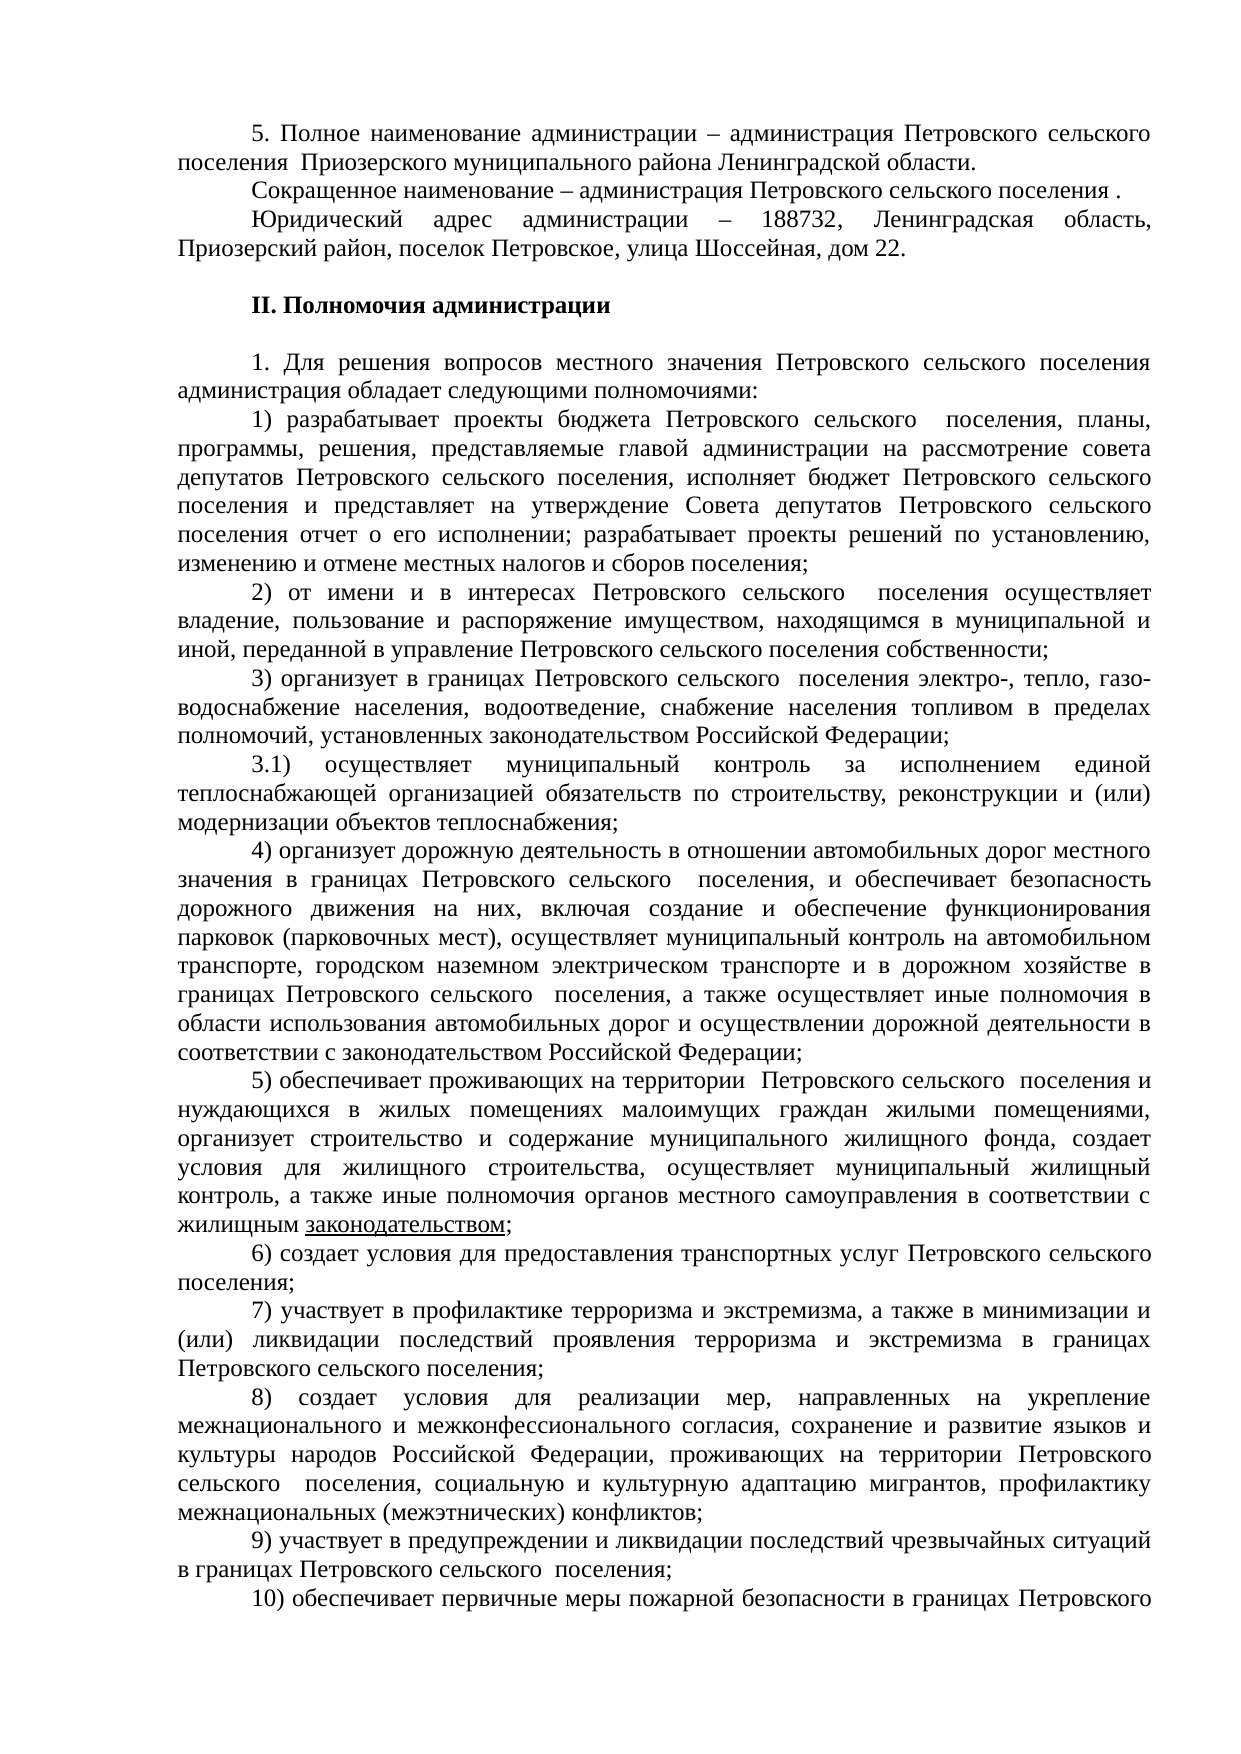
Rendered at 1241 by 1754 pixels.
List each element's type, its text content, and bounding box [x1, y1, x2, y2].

text II. Полномочия администрации [177, 290, 1152, 319]
text 10) обеспечивает первичные меры пожарной безопасности в границах Петровского [177, 1583, 1152, 1612]
text 5. Полное наименование администрации – администрация Петровского сельского поселения Приозерского муниципального района Ленинградской области. [177, 118, 1152, 176]
text 4) организует дорожную деятельность в отношении автомобильных дорог местного значения в границах Петровского сельского поселения, и обеспечивает безопасность дорожного движения на них, включая создание и обеспечение функционирования парковок (парковочных мест), осуществляет муниципальный контроль на автомобильном транспорте, городском наземном электрическом транспорте и в дорожном хозяйстве в границах Петровского сельского поселения, а также осуществляет иные полномочия в области использования автомобильных дорог и осуществлении дорожной деятельности в соответствии с законодательством Российской Федерации; [177, 835, 1152, 1065]
text 9) участвует в предупреждении и ликвидации последствий чрезвычайных ситуаций в границах Петровского сельского поселения; [177, 1525, 1152, 1583]
text 6) создает условия для предоставления транспортных услуг Петровского сельского поселения; [177, 1238, 1152, 1295]
text 7) участвует в профилактике терроризма и экстремизма, а также в минимизации и (или) ликвидации последствий проявления терроризма и экстремизма в границах Петровского сельского поселения; [177, 1295, 1152, 1382]
text 2) от имени и в интересах Петровского сельского поселения осуществляет владение, пользование и распоряжение имуществом, находящимся в муниципальной и иной, переданной в управление Петровского сельского поселения собственности; [177, 577, 1152, 663]
text 5) обеспечивает проживающих на территории Петровского сельского поселения и нуждающихся в жилых помещениях малоимущих граждан жилыми помещениями, организует строительство и содержание муниципального жилищного фонда, создает условия для жилищного строительства, осуществляет муниципальный жилищный контроль, а также иные полномочия органов местного самоуправления в соответствии с жилищным законодательством; [177, 1065, 1152, 1238]
text 1. Для решения вопросов местного значения Петровского сельского поселения администрация обладает следующими полномочиями: [177, 347, 1152, 404]
text 8) создает условия для реализации мер, направленных на укрепление межнационального и межконфессионального согласия, сохранение и развитие языков и культуры народов Российской Федерации, проживающих на территории Петровского сельского поселения, социальную и культурную адаптацию мигрантов, профилактику межнациональных (межэтнических) конфликтов; [177, 1382, 1152, 1525]
text 3) организует в границах Петровского сельского поселения электро-, тепло, газо- водоснабжение населения, водоотведение, снабжение населения топливом в пределах полномочий, установленных законодательством Российской Федерации; [177, 663, 1152, 749]
text 1) разрабатывает проекты бюджета Петровского сельского поселения, планы, программы, решения, представляемые главой администрации на рассмотрение совета депутатов Петровского сельского поселения, исполняет бюджет Петровского сельского поселения и представляет на утверждение Совета депутатов Петровского сельского поселения отчет о его исполнении; разрабатывает проекты решений по установлению, изменению и отмене местных налогов и сборов поселения; [177, 404, 1152, 577]
text Сокращенное наименование – администрация Петровского сельского поселения . [177, 176, 1152, 204]
text 3.1) осуществляет муниципальный контроль за исполнением единой теплоснабжающей организацией обязательств по строительству, реконструкции и (или) модернизации объектов теплоснабжения; [177, 749, 1152, 835]
text Юридический адрес администрации – 188732, Ленинградская область, Приозерский район, поселок Петровское, улица Шоссейная, дом 22. [177, 204, 1152, 262]
